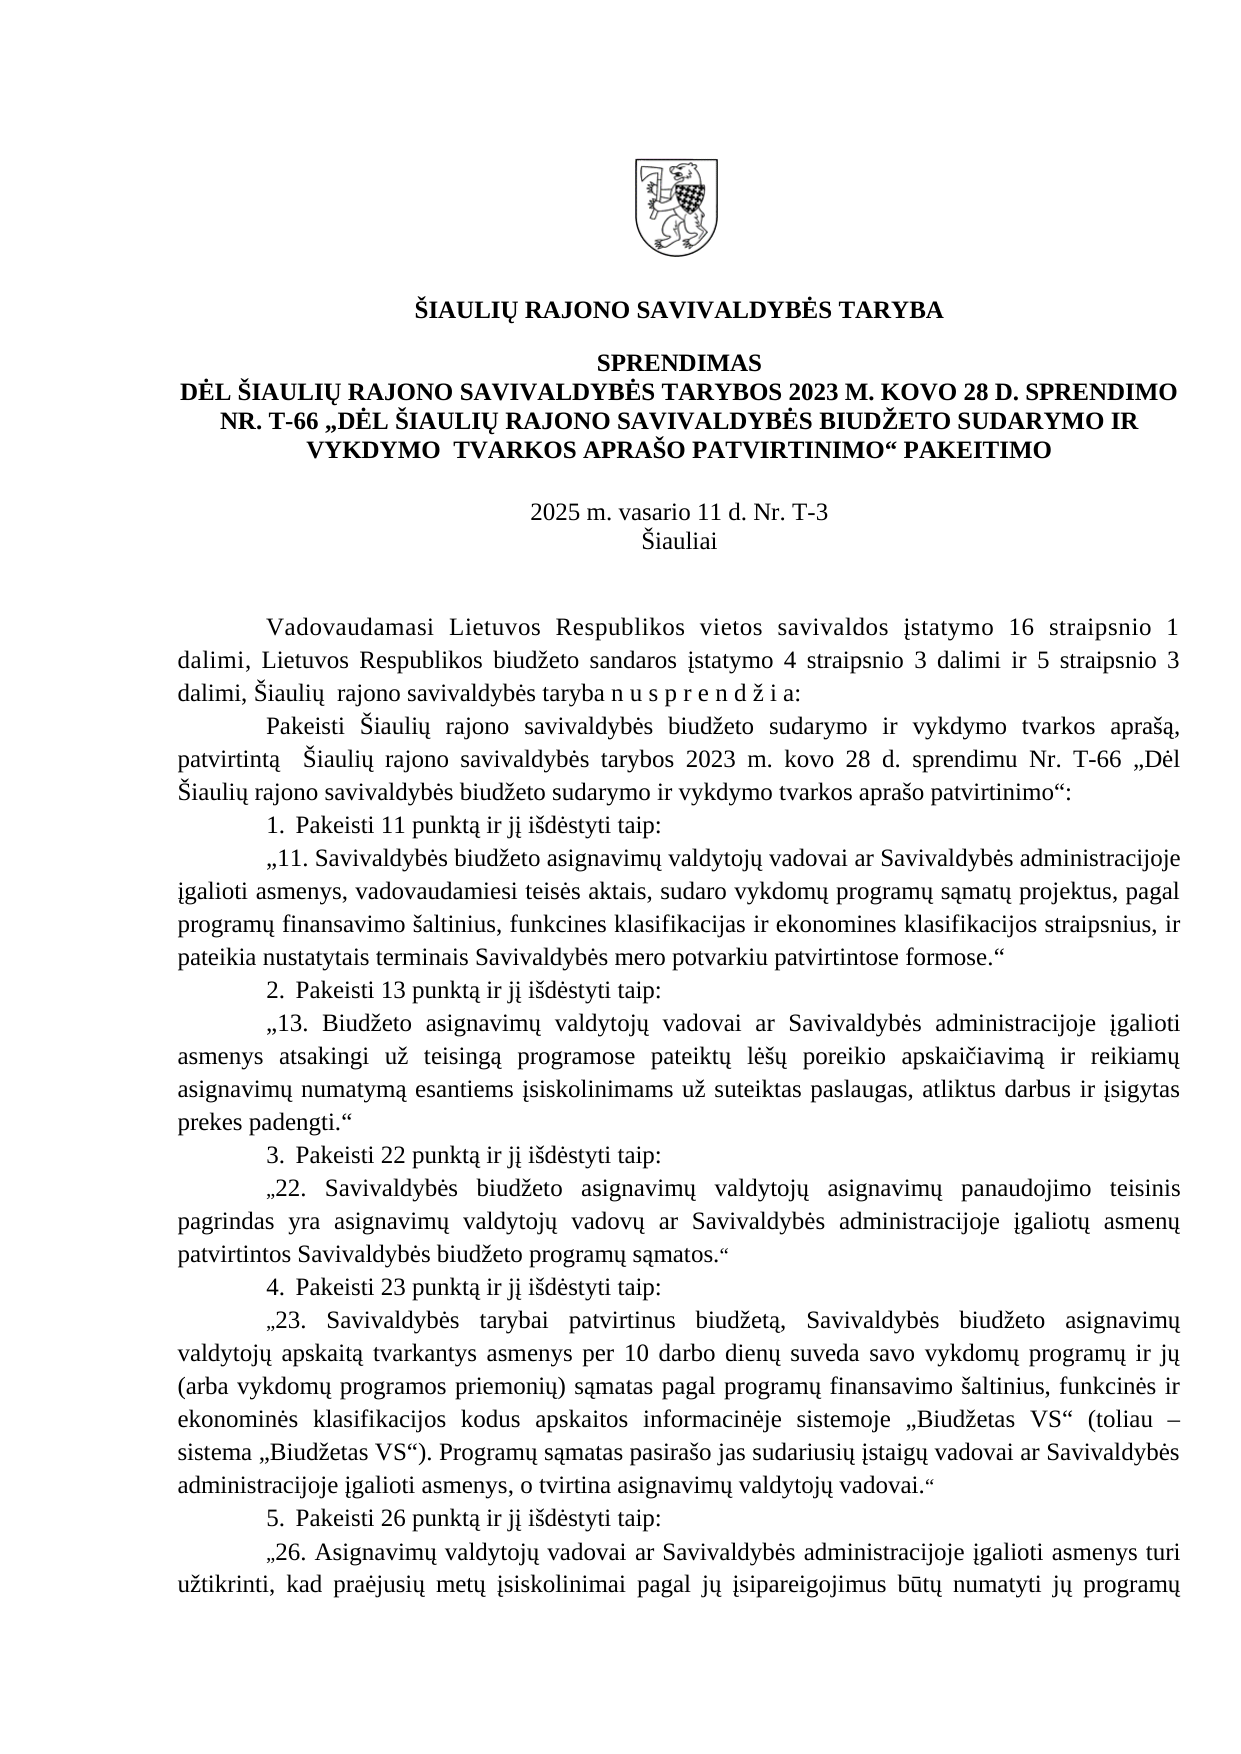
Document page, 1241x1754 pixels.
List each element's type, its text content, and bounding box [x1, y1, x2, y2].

text Šiauliai [177, 526, 1181, 554]
text 1. Pakeisti 11 punktą ir jį išdėstyti taip: [177, 810, 1181, 839]
text DĖL ŠIAULIŲ RAJONO SAVIVALDYBĖS TARYBOS 2023 M. KOVO 28 D. SPRENDIMO NR. T-66 „DĖL ŠIAULIŲ RAJONO SAVIVALDYBĖS BIUDŽETO SUDARYMO ir VYKDYMO TVARKOS APRAŠO PATVIRTINIMO“ PAKEITIMO [177, 377, 1181, 463]
text 3. Pakeisti 22 punktą ir jį išdėstyti taip: [177, 1140, 1181, 1169]
text „22. Savivaldybės biudžeto asignavimų valdytojų asignavimų panaudojimo teisinis pagrindas yra asignavimų valdytojų vadovų ar Savivaldybės administracijoje įgaliotų asmenų patvirtintos Savivaldybės biudžeto programų sąmatos.“ [177, 1173, 1181, 1268]
text „26. Asignavimų valdytojų vadovai ar Savivaldybės administracijoje įgalioti asmenys turi užtikrinti, kad praėjusių metų įsiskolinimai pagal jų įsipareigojimus būtų numatyti jų programų [177, 1537, 1181, 1598]
text 2025 m. vasario 11 d. Nr. T-3 [177, 497, 1181, 526]
text „23. Savivaldybės tarybai patvirtinus biudžetą, Savivaldybės biudžeto asignavimų valdytojų apskaitą tvarkantys asmenys per 10 darbo dienų suveda savo vykdomų programų ir jų (arba vykdomų programos priemonių) sąmatas pagal programų finansavimo šaltinius, funkcinės ir ekonominės klasifikacijos kodus apskaitos informacinėje sistemoje „Biudžetas VS“ (toliau – sistema „Biudžetas VS“). Programų sąmatas pasirašo jas sudariusių įstaigų vadovai ar Savivaldybės administracijoje įgalioti asmenys, o tvirtina asignavimų valdytojų vadovai.“ [177, 1305, 1181, 1499]
subtitle SPRENDIMAS [177, 348, 1181, 377]
text 4. Pakeisti 23 punktą ir jį išdėstyti taip: [266, 1272, 1181, 1301]
text 5. Pakeisti 26 punktą ir jį išdėstyti taip: [266, 1503, 1181, 1532]
text Pakeisti Šiaulių rajono savivaldybės biudžeto sudarymo ir vykdymo tvarkos aprašą, patvirtintą Šiaulių rajono savivaldybės tarybos 2023 m. kovo 28 d. sprendimu Nr. T-66 „Dėl Šiaulių rajono savivaldybės biudžeto sudarymo ir vykdymo tvarkos aprašo patvirtinimo“: [177, 711, 1181, 806]
text 2. Pakeisti 13 punktą ir jį išdėstyti taip: [177, 975, 1181, 1004]
subtitle „11. Savivaldybės biudžeto asignavimų valdytojų vadovai ar Savivaldybės administracijoje įgalioti asmenys, vadovaudamiesi teisės aktais, sudaro vykdomų programų sąmatų projektus, pagal programų finansavimo šaltinius, funkcines klasifikacijas ir ekonomines klasifikacijos straipsnius, ir pateikia nustatytais terminais Savivaldybės mero potvarkiu patvirtintose formose.“ [177, 843, 1181, 971]
subtitle ŠIAULIŲ RAJONO SAVIVALDYBĖS TARYBA [177, 296, 1181, 324]
subtitle „13. Biudžeto asignavimų valdytojų vadovai ar Savivaldybės administracijoje įgalioti asmenys atsakingi už teisingą programose pateiktų lėšų poreikio apskaičiavimą ir reikiamų asignavimų numatymą esantiems įsiskolinimams už suteiktas paslaugas, atliktus darbus ir įsigytas prekes padengti.“ [177, 1008, 1181, 1136]
text Vadovaudamasi Lietuvos Respublikos vietos savivaldos įstatymo 16 straipsnio 1 dalimi, Lietuvos Respublikos biudžeto sandaros įstatymo 4 straipsnio 3 dalimi ir 5 straipsnio 3 dalimi, Šiaulių rajono savivaldybės taryba n u s p r e n d ž i a: [177, 612, 1181, 707]
